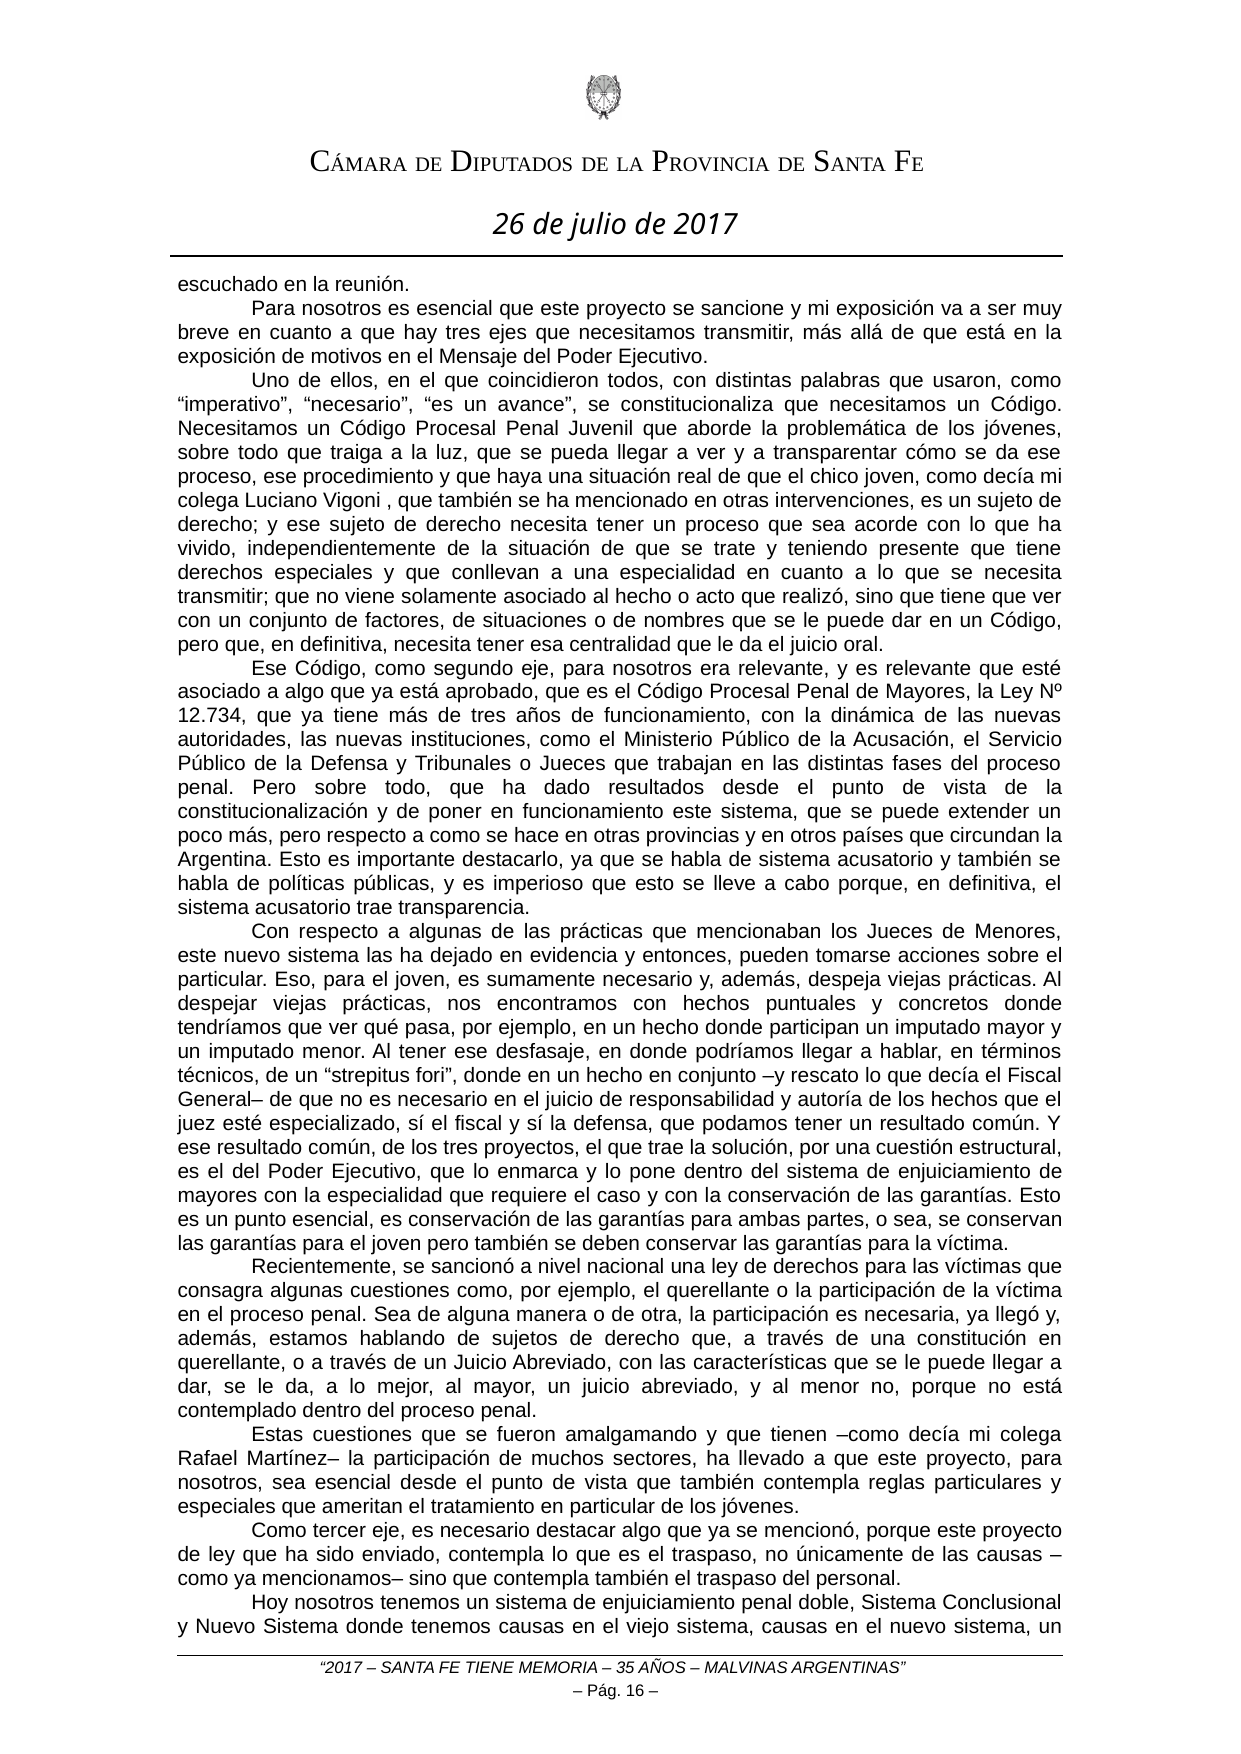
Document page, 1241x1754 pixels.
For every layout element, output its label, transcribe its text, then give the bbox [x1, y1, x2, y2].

text Estas cuestiones que se fueron amalgamando y que tienen –como decía mi colega Rafael Martínez– la participación de muchos sectores, ha llevado a que este proyecto, para nosotros, sea esencial desde el punto de vista que también contempla reglas particulares y especiales que ameritan el tratamiento en particular de los jóvenes. [177, 1422, 1063, 1518]
text Como tercer eje, es necesario destacar algo que ya se mencionó, porque este proyecto de ley que ha sido enviado, contempla lo que es el traspaso, no únicamente de las causas –como ya mencionamos– sino que contempla también el traspaso del personal. [177, 1518, 1063, 1590]
text Uno de ellos, en el que coincidieron todos, con distintas palabras que usaron, como “imperativo”, “necesario”, “es un avance”, se constitucionaliza que necesitamos un Código. Necesitamos un Código Procesal Penal Juvenil que aborde la problemática de los jóvenes, sobre todo que traiga a la luz, que se pueda llegar a ver y a transparentar cómo se da ese proceso, ese procedimiento y que haya una situación real de que el chico joven, como decía mi colega Luciano Vigoni , que también se ha mencionado en otras intervenciones, es un sujeto de derecho; y ese sujeto de derecho necesita tener un proceso que sea acorde con lo que ha vivido, independientemente de la situación de que se trate y teniendo presente que tiene derechos especiales y que conllevan a una especialidad en cuanto a lo que se necesita transmitir; que no viene solamente asociado al hecho o acto que realizó, sino que tiene que ver con un conjunto de factores, de situaciones o de nombres que se le puede dar en un Código, pero que, en definitiva, necesita tener esa centralidad que le da el juicio oral. [177, 368, 1063, 655]
text Recientemente, se sancionó a nivel nacional una ley de derechos para las víctimas que consagra algunas cuestiones como, por ejemplo, el querellante o la participación de la víctima en el proceso penal. Sea de alguna manera o de otra, la participación es necesaria, ya llegó y, además, estamos hablando de sujetos de derecho que, a través de una constitución en querellante, o a través de un Juicio Abreviado, con las características que se le puede llegar a dar, se le da, a lo mejor, al mayor, un juicio abreviado, y al menor no, porque no está contemplado dentro del proceso penal. [177, 1254, 1063, 1422]
text Ese Código, como segundo eje, para nosotros era relevante, y es relevante que esté asociado a algo que ya está aprobado, que es el Código Procesal Penal de Mayores, la Ley Nº 12.734, que ya tiene más de tres años de funcionamiento, con la dinámica de las nuevas autoridades, las nuevas instituciones, como el Ministerio Público de la Acusación, el Servicio Público de la Defensa y Tribunales o Jueces que trabajan en las distintas fases del proceso penal. Pero sobre todo, que ha dado resultados desde el punto de vista de la constitucionalización y de poner en funcionamiento este sistema, que se puede extender un poco más, pero respecto a como se hace en otras provincias y en otros países que circundan la Argentina. Esto es importante destacarlo, ya que se habla de sistema acusatorio y también se habla de políticas públicas, y es imperioso que esto se lleve a cabo porque, en definitiva, el sistema acusatorio trae transparencia. [177, 655, 1063, 919]
text escuchado en la reunión. [177, 272, 1063, 296]
text Para nosotros es esencial que este proyecto se sancione y mi exposición va a ser muy breve en cuanto a que hay tres ejes que necesitamos transmitir, más allá de que está en la exposición de motivos en el Mensaje del Poder Ejecutivo. [177, 296, 1063, 368]
text Con respecto a algunas de las prácticas que mencionaban los Jueces de Menores, este nuevo sistema las ha dejado en evidencia y entonces, pueden tomarse acciones sobre el particular. Eso, para el joven, es sumamente necesario y, además, despeja viejas prácticas. Al despejar viejas prácticas, nos encontramos con hechos puntuales y concretos donde tendríamos que ver qué pasa, por ejemplo, en un hecho donde participan un imputado mayor y un imputado menor. Al tener ese desfasaje, en donde podríamos llegar a hablar, en términos técnicos, de un “strepitus fori”, donde en un hecho en conjunto –y rescato lo que decía el Fiscal General– de que no es necesario en el juicio de responsabilidad y autoría de los hechos que el juez esté especializado, sí el fiscal y sí la defensa, que podamos tener un resultado común. Y ese resultado común, de los tres proyectos, el que trae la solución, por una cuestión estructural, es el del Poder Ejecutivo, que lo enmarca y lo pone dentro del sistema de enjuiciamiento de mayores con la especialidad que requiere el caso y con la conservación de las garantías. Esto es un punto esencial, es conservación de las garantías para ambas partes, o sea, se conservan las garantías para el joven pero también se deben conservar las garantías para la víctima. [177, 919, 1063, 1254]
text Hoy nosotros tenemos un sistema de enjuiciamiento penal doble, Sistema Conclusional y Nuevo Sistema donde tenemos causas en el viejo sistema, causas en el nuevo sistema, un [177, 1590, 1063, 1638]
